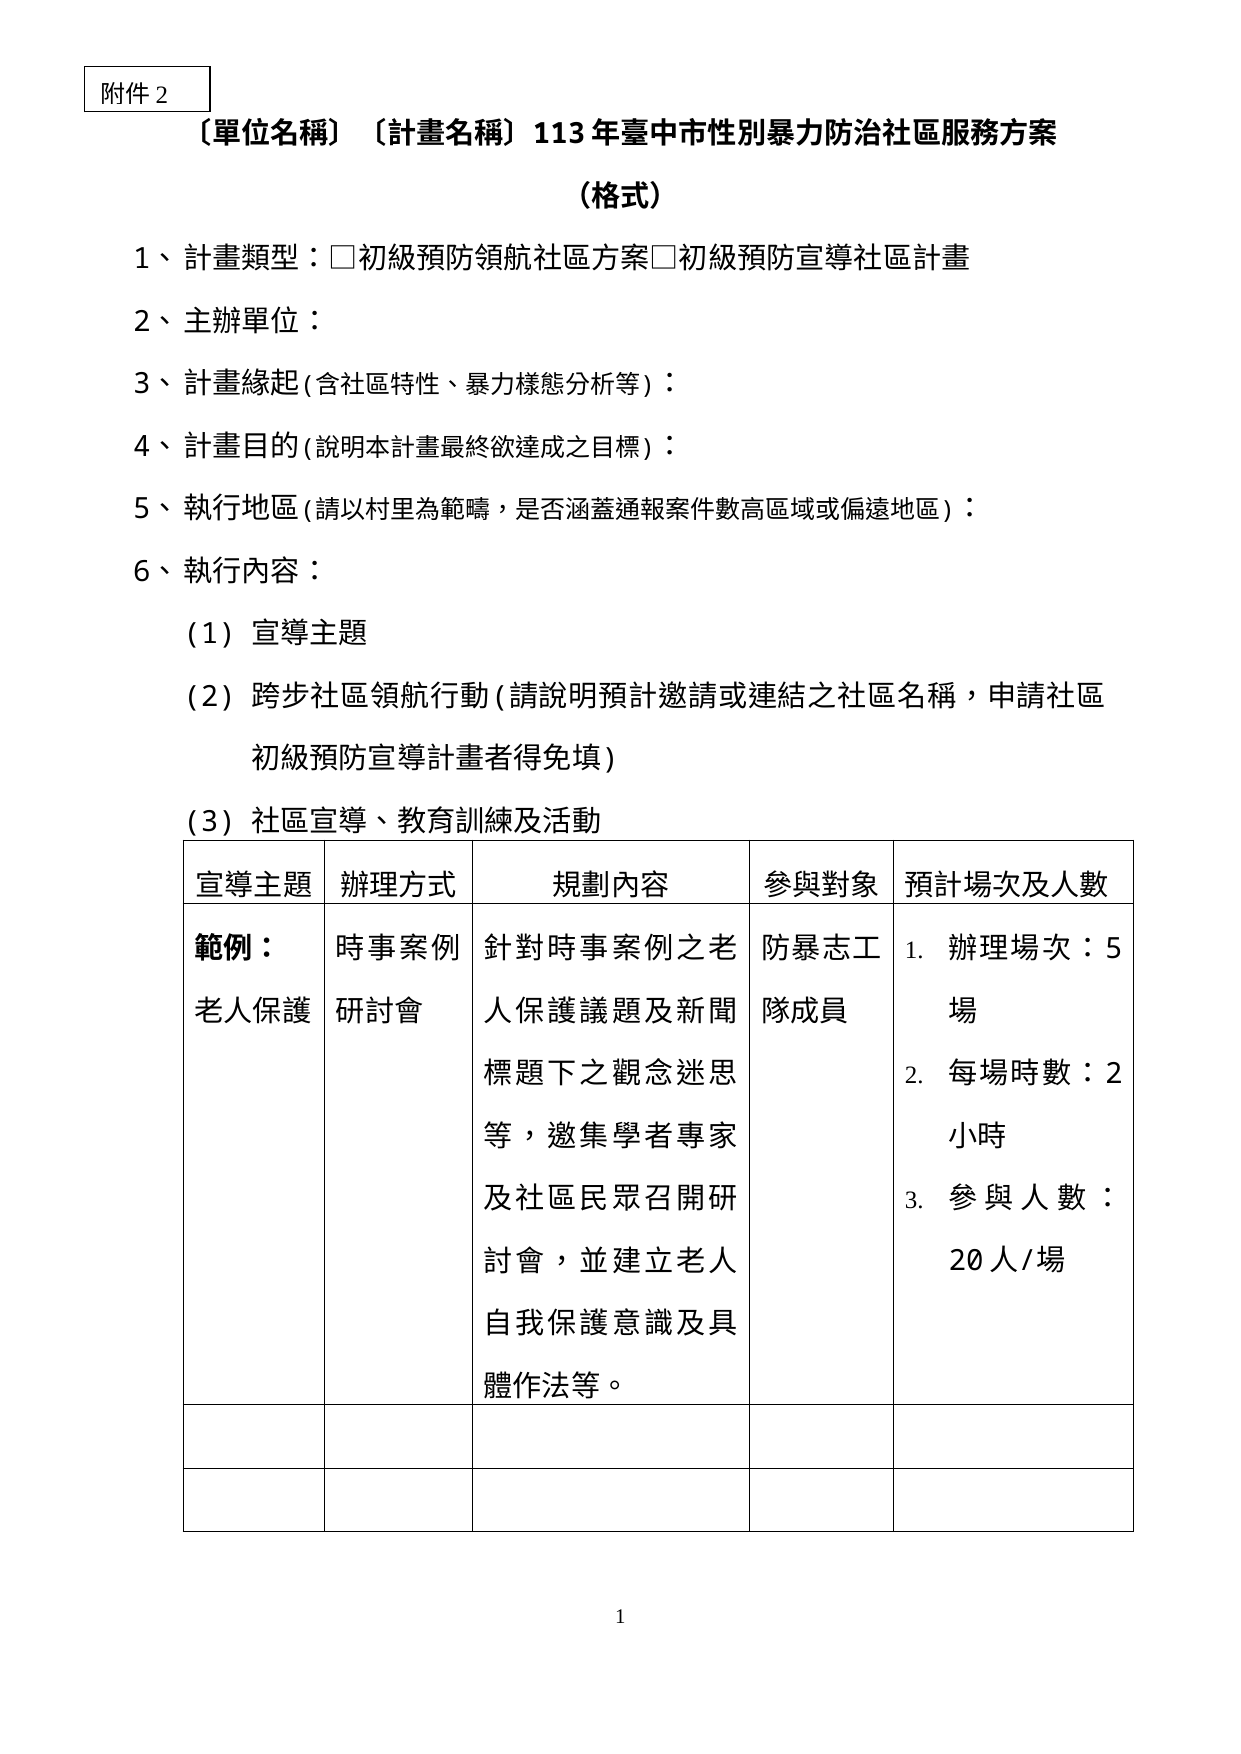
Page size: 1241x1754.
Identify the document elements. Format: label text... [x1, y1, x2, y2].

text 附件2 [100, 75, 194, 104]
table_header 規劃內容 [473, 841, 749, 903]
table_cell 針對時事案例之老人保護議題及新聞標題下之觀念迷思等，邀集學者專家及社區民眾召開研討會，並建立老人自我保護意識及具體作法等。 [473, 904, 749, 1404]
list 社區宣導、教育訓練及活動 [183, 777, 1107, 839]
table_cell [184, 1405, 324, 1468]
list 宣導主題 [183, 589, 1107, 652]
table_header 預計場次及人數 [894, 841, 1133, 903]
list 主辦單位： [133, 277, 1107, 339]
table_cell [894, 1469, 1133, 1531]
text 〔單位名稱〕〔計畫名稱〕113年臺中市性別暴力防治社區服務方案 [133, 89, 1107, 152]
table_cell 辦理場次：5場 每場時數：2小時 參與人數：20人/場 [894, 904, 1133, 1404]
text （格式） [138, 152, 1102, 214]
list 執行內容： [133, 527, 1107, 589]
table_cell [184, 1469, 324, 1531]
text 〔單位名稱〕〔計畫名稱〕113年臺中市性別暴力防治社區服務方案 [85, 67, 209, 111]
table_cell [325, 1469, 472, 1531]
list 計畫類型：□初級預防領航社區方案□初級預防宣導社區計畫 [133, 214, 1107, 277]
list 計畫目的(說明本計畫最終欲達成之目標)： [133, 402, 1107, 464]
table_header 辦理方式 [325, 841, 472, 903]
table_cell 防暴志工隊成員 [750, 904, 893, 1404]
table_cell [750, 1405, 893, 1468]
list 跨步社區領航行動(請說明預計邀請或連結之社區名稱，申請社區初級預防宣導計畫者得免填) [183, 652, 1107, 777]
list 計畫緣起(含社區特性、暴力樣態分析等)： [133, 339, 1107, 402]
table_cell 範例： 老人保護 [184, 904, 324, 1404]
table_cell [325, 1405, 472, 1468]
table_header 參與對象 [750, 841, 893, 903]
table_cell [473, 1405, 749, 1468]
list 執行地區(請以村里為範疇，是否涵蓋通報案件數高區域或偏遠地區)： [133, 464, 1107, 527]
table_cell 時事案例研討會 [325, 904, 472, 1404]
table_cell [894, 1405, 1133, 1468]
table_cell [750, 1469, 893, 1531]
table_cell [473, 1469, 749, 1531]
table_header 宣導主題 [184, 841, 324, 903]
